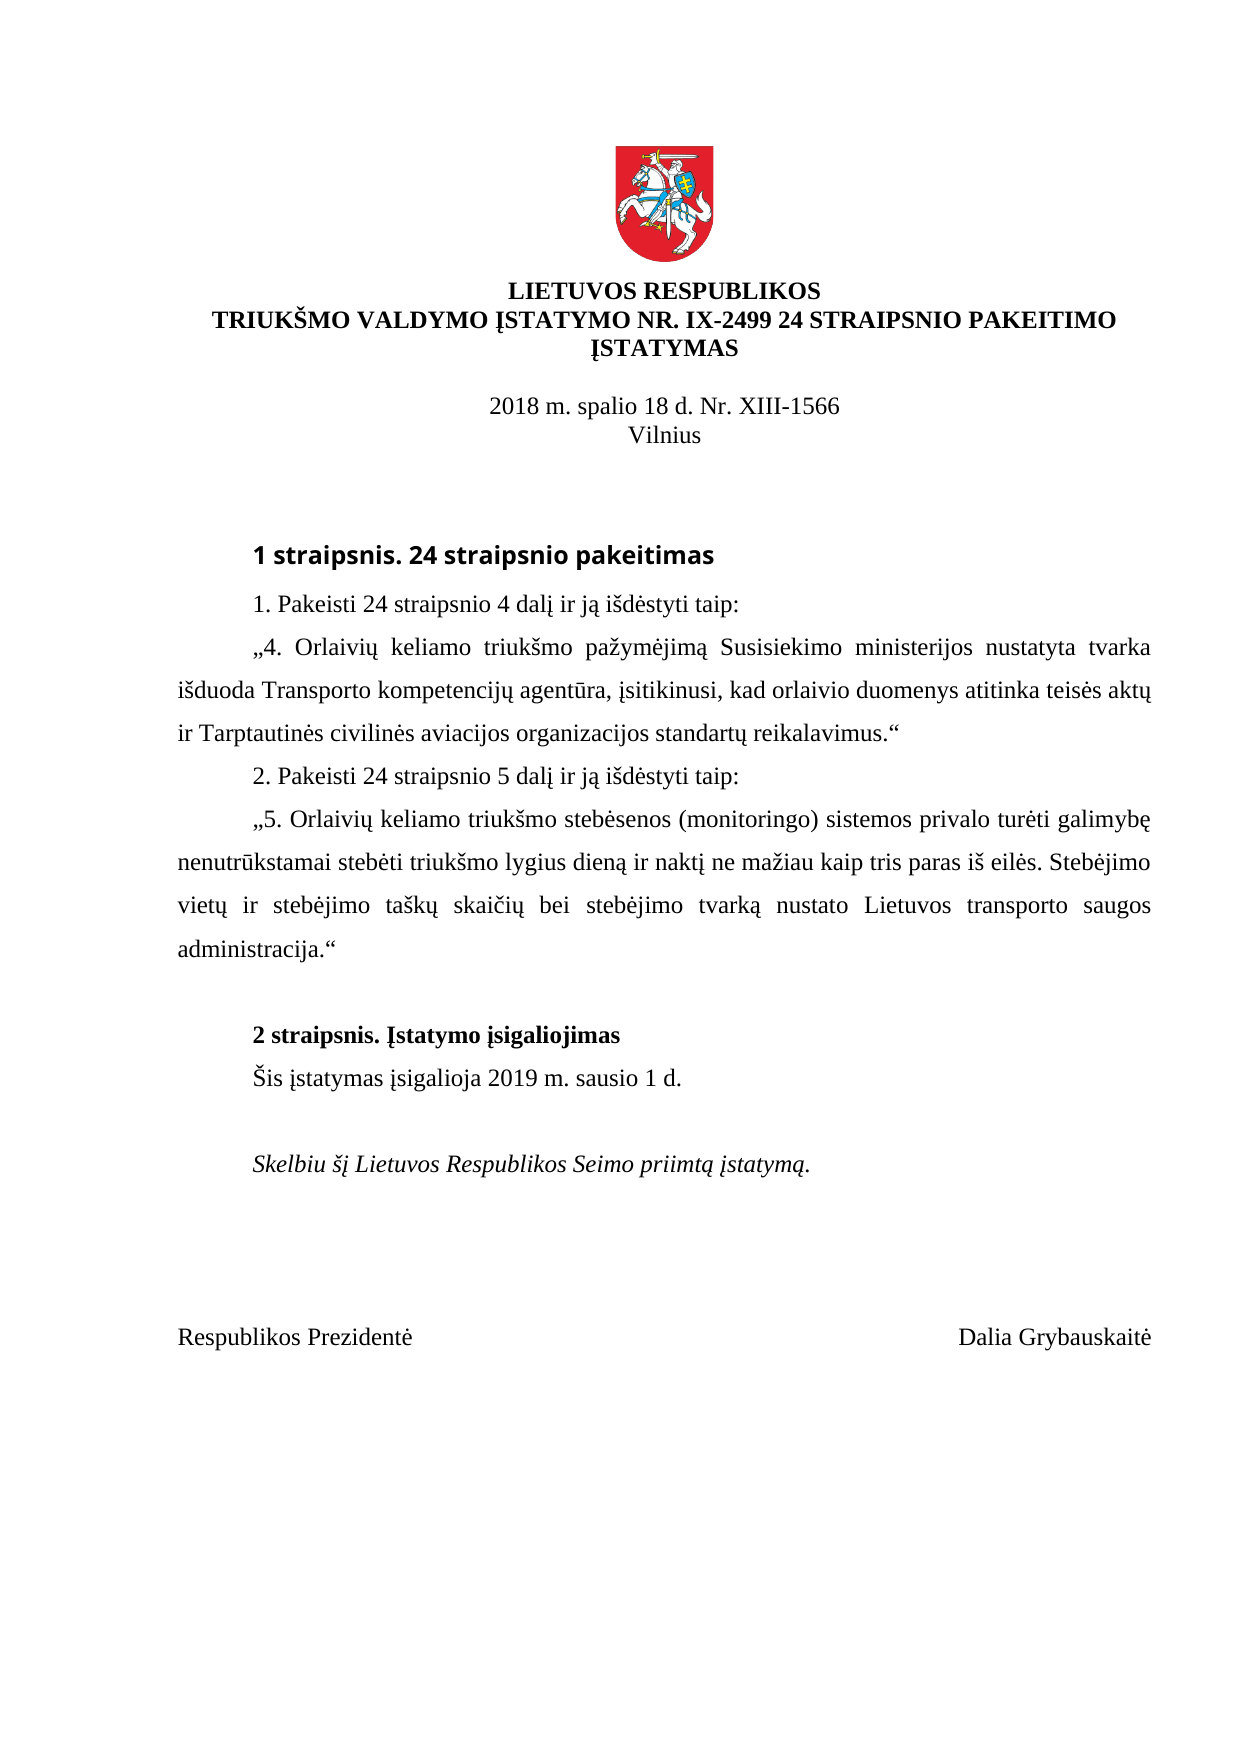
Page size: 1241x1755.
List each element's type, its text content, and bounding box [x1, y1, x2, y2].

text „5. Orlaivių keliamo triukšmo stebėsenos (monitoringo) sistemos privalo turėti galimybę nenutrūkstamai stebėti triukšmo lygius dieną ir naktį ne mažiau kaip tris paras iš eilės. Stebėjimo vietų ir stebėjimo taškų skaičių bei stebėjimo tvarką nustato Lietuvos transporto saugos administracija.“ [177, 804, 1152, 962]
text 1. Pakeisti 24 straipsnio 4 dalį ir ją išdėstyti taip: [177, 589, 1152, 617]
text 1 straipsnis. 24 straipsnio pakeitimas [177, 538, 1152, 572]
text LIETUVOS RESPUBLIKOS [177, 276, 1152, 305]
text 2. Pakeisti 24 straipsnio 5 dalį ir ją išdėstyti taip: [177, 761, 1152, 790]
text ĮSTATYMAS [177, 333, 1152, 362]
text 2 straipsnis. Įstatymo įsigaliojimas [177, 1020, 1152, 1049]
text „4. Orlaivių keliamo triukšmo pažymėjimą Susisiekimo ministerijos nustatyta tvarka išduoda Transporto kompetencijų agentūra, įsitikinusi, kad orlaivio duomenys atitinka teisės aktų ir Tarptautinės civilinės aviacijos organizacijos standartų reikalavimus.“ [177, 632, 1152, 747]
text 2018 m. spalio 18 d. Nr. XIII-1566 [177, 391, 1152, 420]
text Šis įstatymas įsigalioja 2019 m. sausio 1 d. [177, 1063, 1152, 1092]
text Skelbiu šį Lietuvos Respublikos Seimo priimtą įstatymą. [177, 1149, 1152, 1178]
text TRIUKŠMO VALDYMO ĮSTATYMO NR. IX-2499 24 STRAIPSNIO PAKEITIMO [177, 305, 1152, 333]
text Respublikos Prezidentė Dalia Grybauskaitė [177, 1322, 1152, 1351]
text Vilnius [177, 420, 1152, 448]
